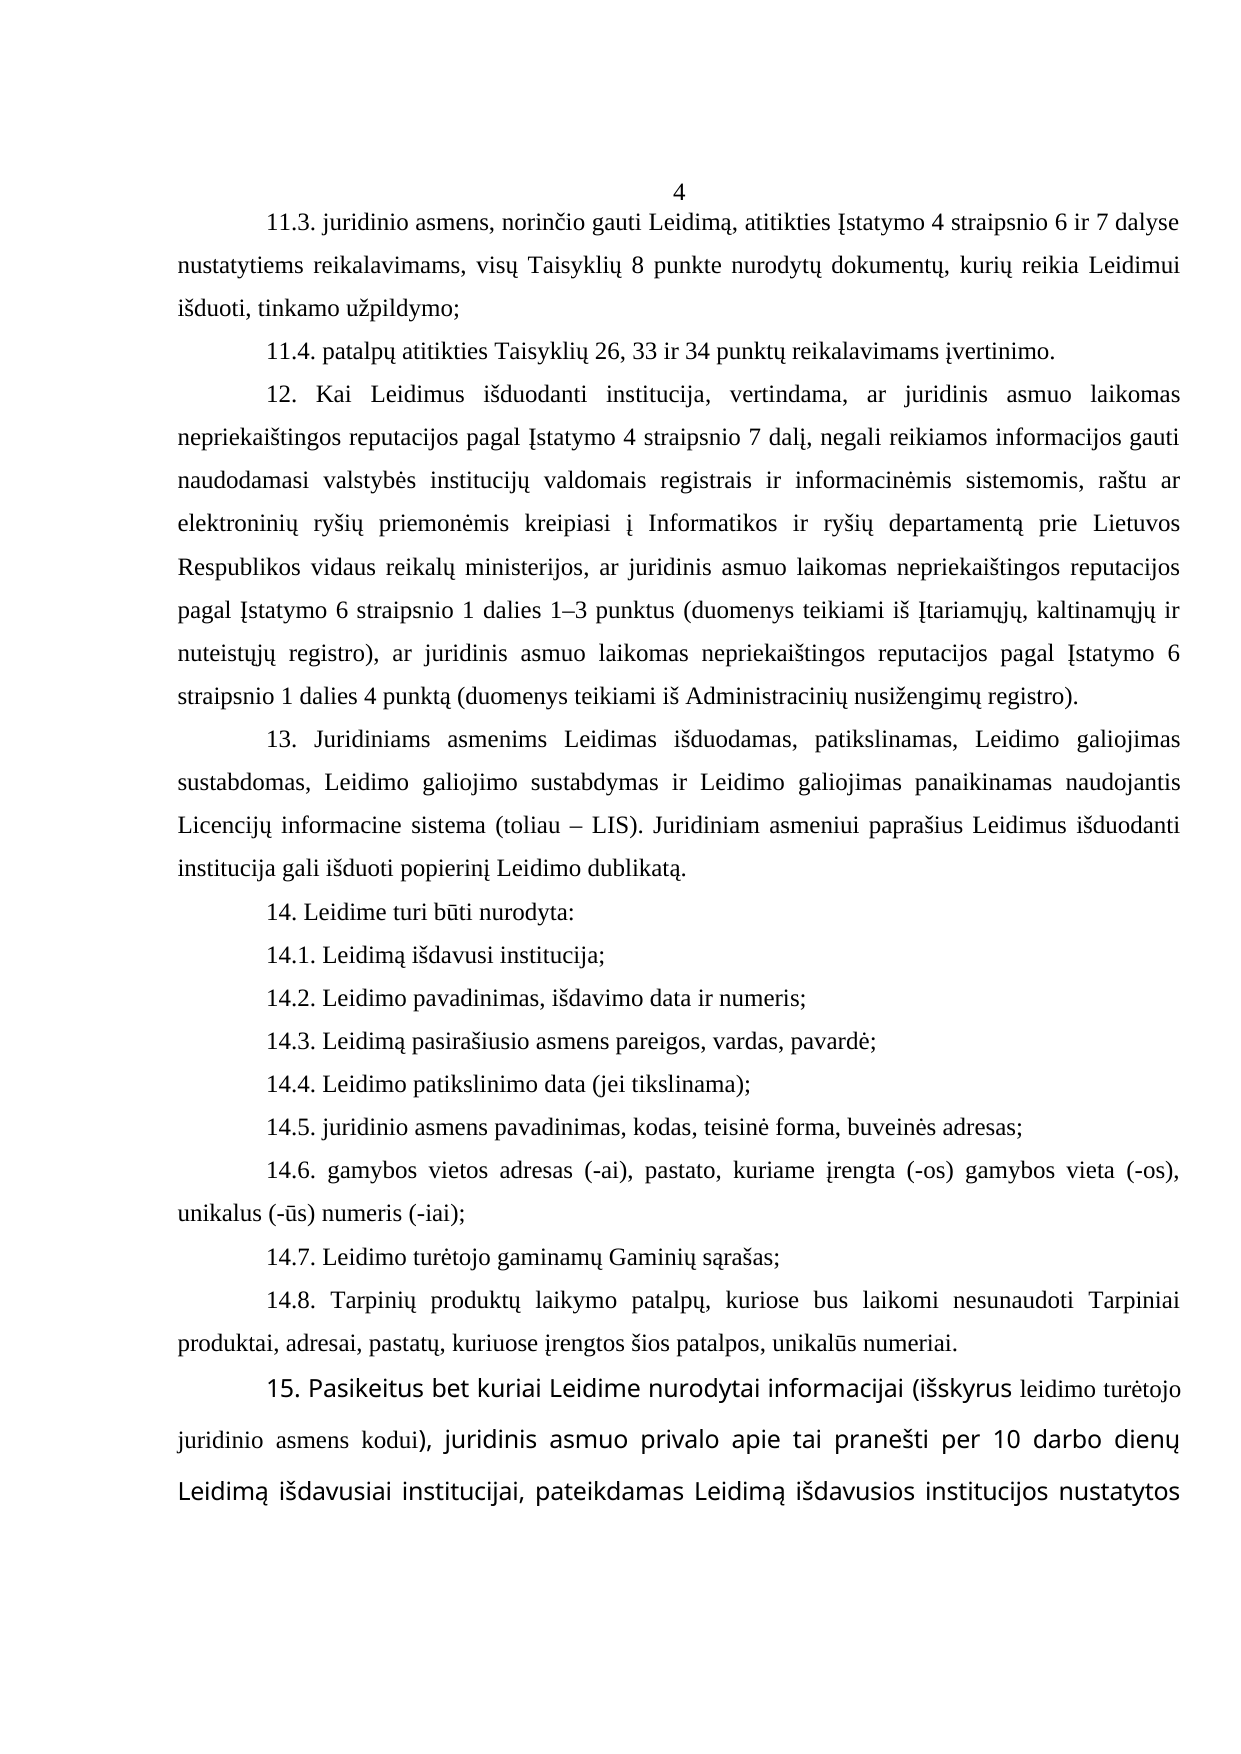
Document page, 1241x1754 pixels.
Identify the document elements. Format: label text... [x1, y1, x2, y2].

text 14.6. gamybos vietos adresas (-ai), pastato, kuriame įrengta (-os) gamybos vieta (-os), unikalus (-ūs) numeris (-iai); [177, 1155, 1181, 1227]
text 11.4. patalpų atitikties Taisyklių 26, 33 ir 34 punktų reikalavimams įvertinimo. [177, 336, 1181, 365]
text 14.4. Leidimo patikslinimo data (jei tikslinama); [177, 1069, 1181, 1098]
text 14.3. Leidimą pasirašiusio asmens pareigos, vardas, pavardė; [177, 1026, 1181, 1055]
text 14.7. Leidimo turėtojo gaminamų Gaminių sąrašas; [177, 1242, 1181, 1270]
text 13. Juridiniams asmenims Leidimas išduodamas, patikslinamas, Leidimo galiojimas sustabdomas, Leidimo galiojimo sustabdymas ir Leidimo galiojimas panaikinamas naudojantis Licencijų informacine sistema (toliau – LIS). Juridiniam asmeniui paprašius Leidimus išduodanti institucija gali išduoti popierinį Leidimo dublikatą. [177, 724, 1181, 882]
text 14.2. Leidimo pavadinimas, išdavimo data ir numeris; [177, 983, 1181, 1012]
text 14.5. juridinio asmens pavadinimas, kodas, teisinė forma, buveinės adresas; [177, 1112, 1181, 1141]
text 14. Leidime turi būti nurodyta: [177, 897, 1181, 925]
text 14.8. Tarpinių produktų laikymo patalpų, kuriose bus laikomi nesunaudoti Tarpiniai produktai, adresai, pastatų, kuriuose įrengtos šios patalpos, unikalūs numeriai. [177, 1285, 1181, 1357]
text 11.3. juridinio asmens, norinčio gauti Leidimą, atitikties Įstatymo 4 straipsnio 6 ir 7 dalyse nustatytiems reikalavimams, visų Taisyklių 8 punkte nurodytų dokumentų, kurių reikia Leidimui išduoti, tinkamo užpildymo; [177, 207, 1181, 322]
text 15. Pasikeitus bet kuriai Leidime nurodytai informacijai (išskyrus leidimo turėtojo juridinio asmens kodui), juridinis asmuo privalo apie tai pranešti per 10 darbo dienų Leidimą išdavusiai institucijai, pateikdamas Leidimą išdavusios institucijos nustatytos [177, 1371, 1181, 1507]
text 14.1. Leidimą išdavusi institucija; [177, 940, 1181, 968]
text 12. Kai Leidimus išduodanti institucija, vertindama, ar juridinis asmuo laikomas nepriekaištingos reputacijos pagal Įstatymo 4 straipsnio 7 dalį, negali reikiamos informacijos gauti naudodamasi valstybės institucijų valdomais registrais ir informacinėmis sistemomis, raštu ar elektroninių ryšių priemonėmis kreipiasi į Informatikos ir ryšių departamentą prie Lietuvos Respublikos vidaus reikalų ministerijos, ar juridinis asmuo laikomas nepriekaištingos reputacijos pagal Įstatymo 6 straipsnio 1 dalies 1–3 punktus (duomenys teikiami iš Įtariamųjų, kaltinamųjų ir nuteistųjų registro), ar juridinis asmuo laikomas nepriekaištingos reputacijos pagal Įstatymo 6 straipsnio 1 dalies 4 punktą (duomenys teikiami iš Administracinių nusižengimų registro). [177, 379, 1181, 710]
